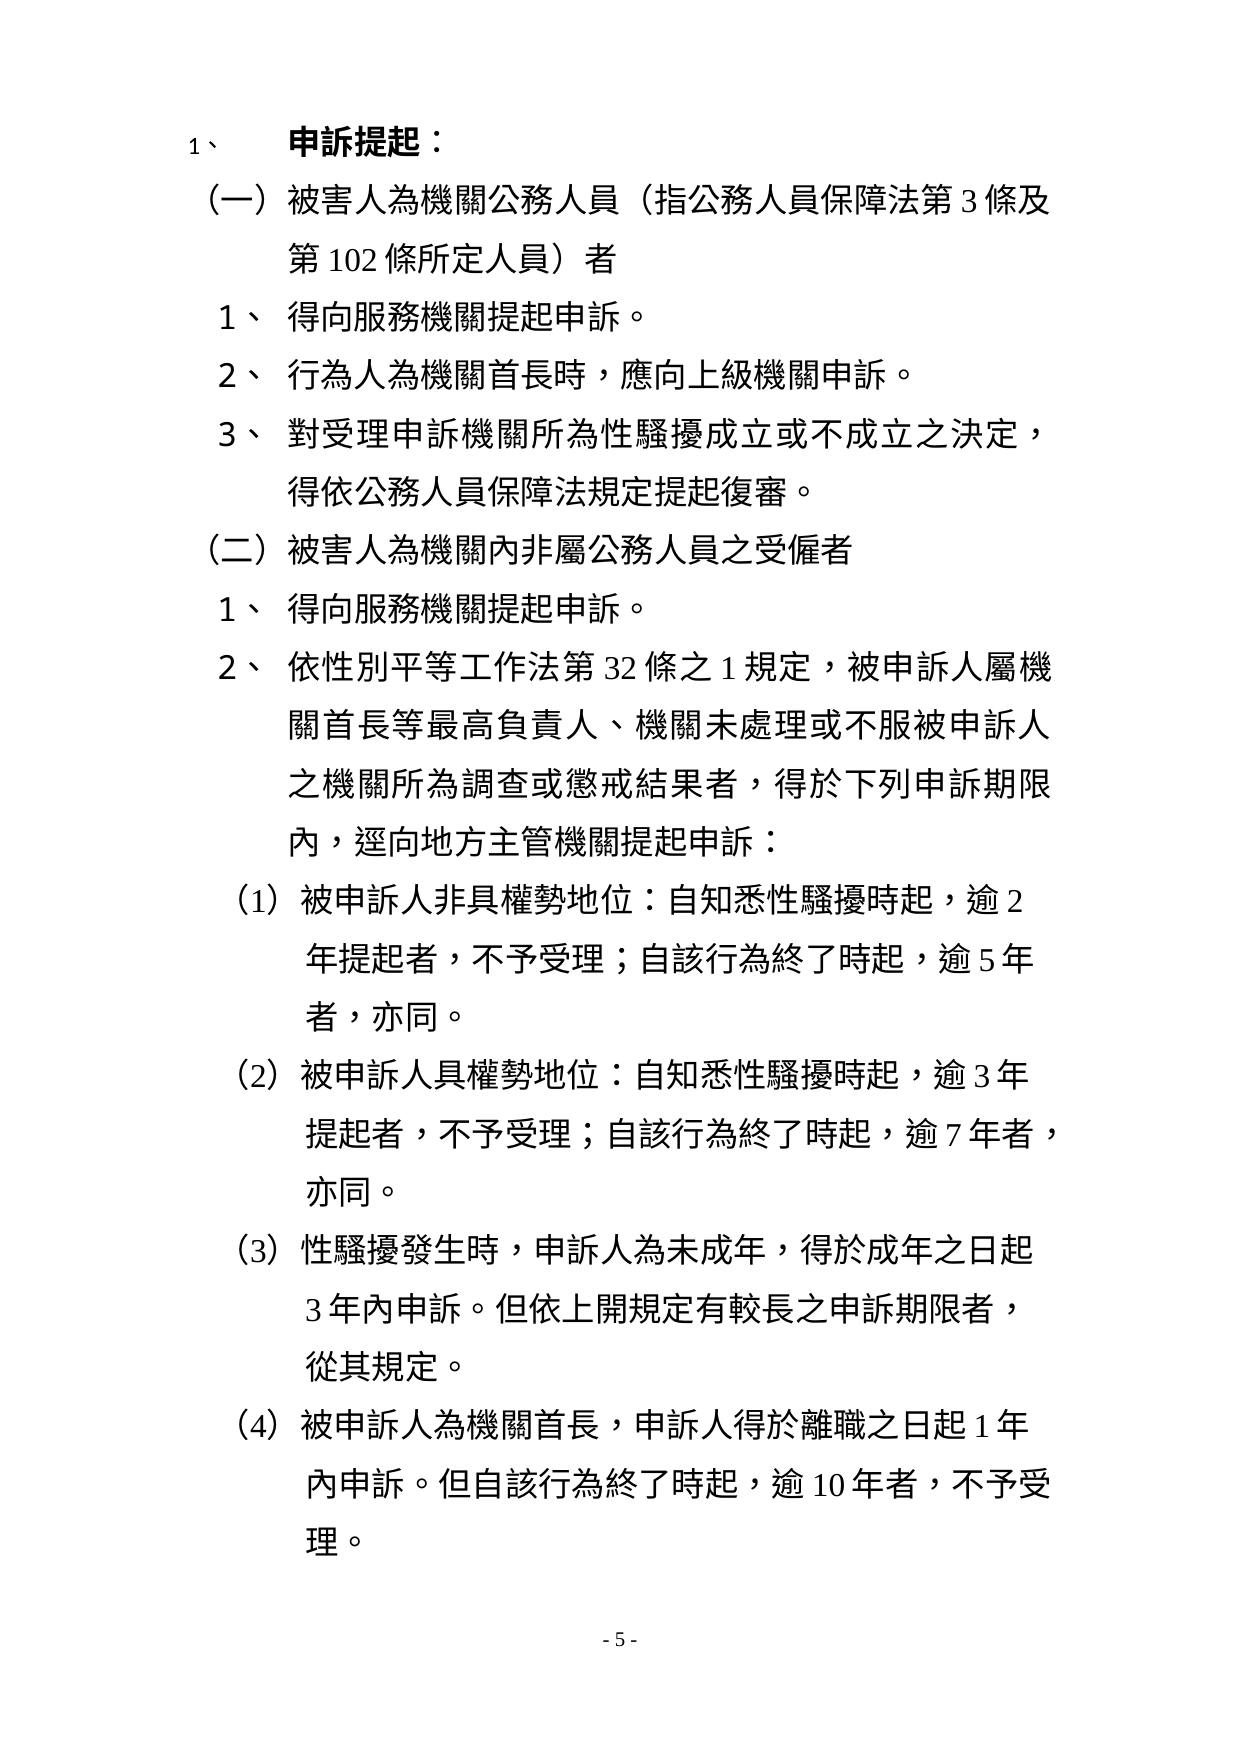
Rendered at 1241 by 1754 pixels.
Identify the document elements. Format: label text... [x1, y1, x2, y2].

text （3）性騷擾發生時，申訴人為未成年，得於成年之日起3年內申訴。但依上開規定有較長之申訴期限者，從其規定。 [217, 1216, 1053, 1391]
list 行為人為機關首長時，應向上級機關申訴。 [217, 341, 1053, 399]
text （2）被申訴人具權勢地位：自知悉性騷擾時起，逾3年提起者，不予受理；自該行為終了時起，逾7年者，亦同。 [217, 1041, 1053, 1216]
list 得向服務機關提起申訴。 [217, 574, 1053, 633]
list 得向服務機關提起申訴。 [217, 283, 1053, 341]
text （1）被申訴人非具權勢地位：自知悉性騷擾時起，逾2年提起者，不予受理；自該行為終了時起，逾5年者，亦同。 [217, 866, 1053, 1041]
text （二）被害人為機關內非屬公務人員之受僱者 [187, 516, 1053, 574]
text （一）被害人為機關公務人員（指公務人員保障法第3條及第102條所定人員）者 [187, 166, 1053, 283]
text （4）被申訴人為機關首長，申訴人得於離職之日起1年內申訴。但自該行為終了時起，逾10年者，不予受理。 [217, 1391, 1053, 1566]
list 對受理申訴機關所為性騷擾成立或不成立之決定，得依公務人員保障法規定提起復審。 [217, 399, 1053, 516]
list 依性別平等工作法第32條之1規定，被申訴人屬機關首長等最高負責人、機關未處理或不服被申訴人之機關所為調查或懲戒結果者，得於下列申訴期限內，逕向地方主管機關提起申訴： [217, 633, 1053, 866]
list 申訴提起： [187, 108, 1053, 166]
